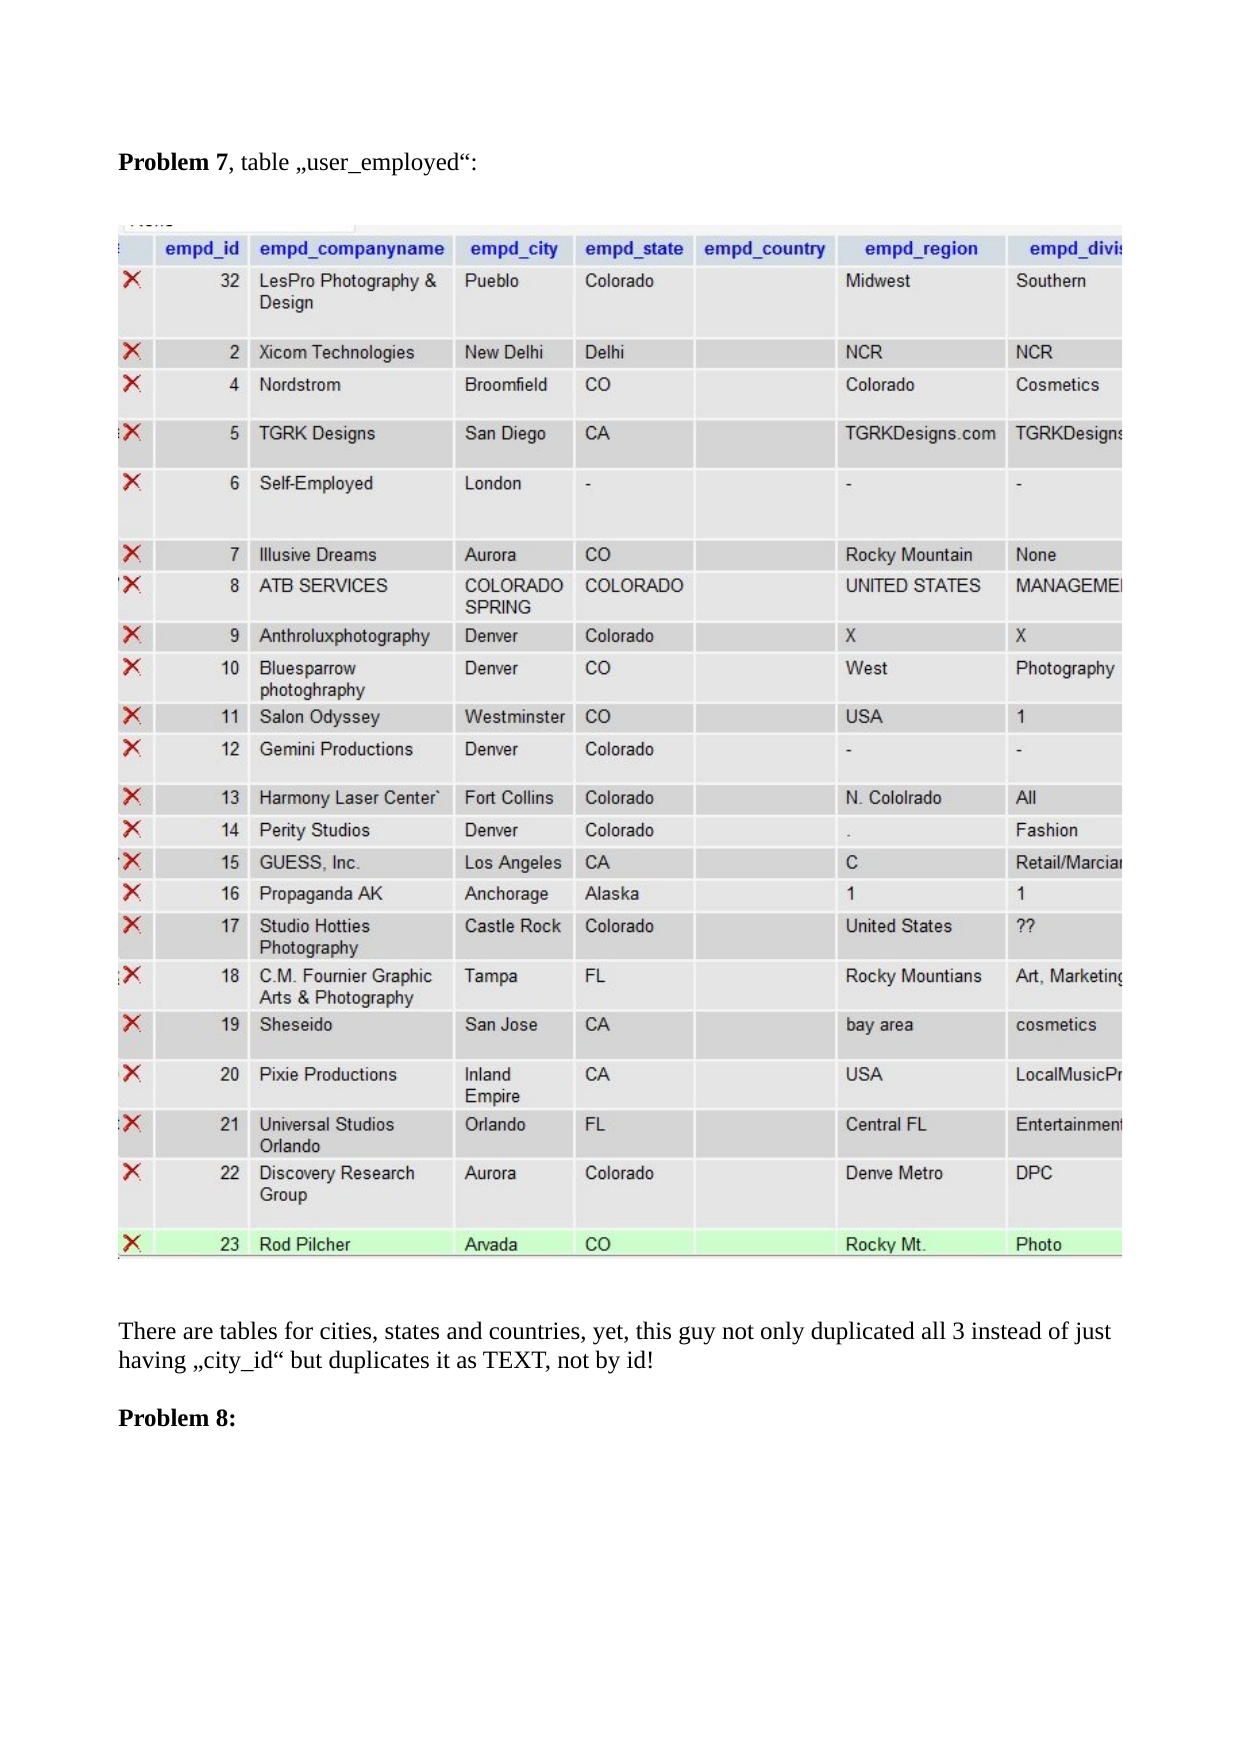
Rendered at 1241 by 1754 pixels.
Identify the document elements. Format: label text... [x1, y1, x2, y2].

text Problem 8: [118, 1403, 1122, 1431]
text There are tables for cities, states and countries, yet, this guy not only duplicated all 3 instead of just having „city_id“ but duplicates it as TEXT, not by id! [118, 1316, 1122, 1374]
text Problem 7, table „user_employed“: [118, 147, 1122, 176]
picture [118, 225, 1123, 1259]
